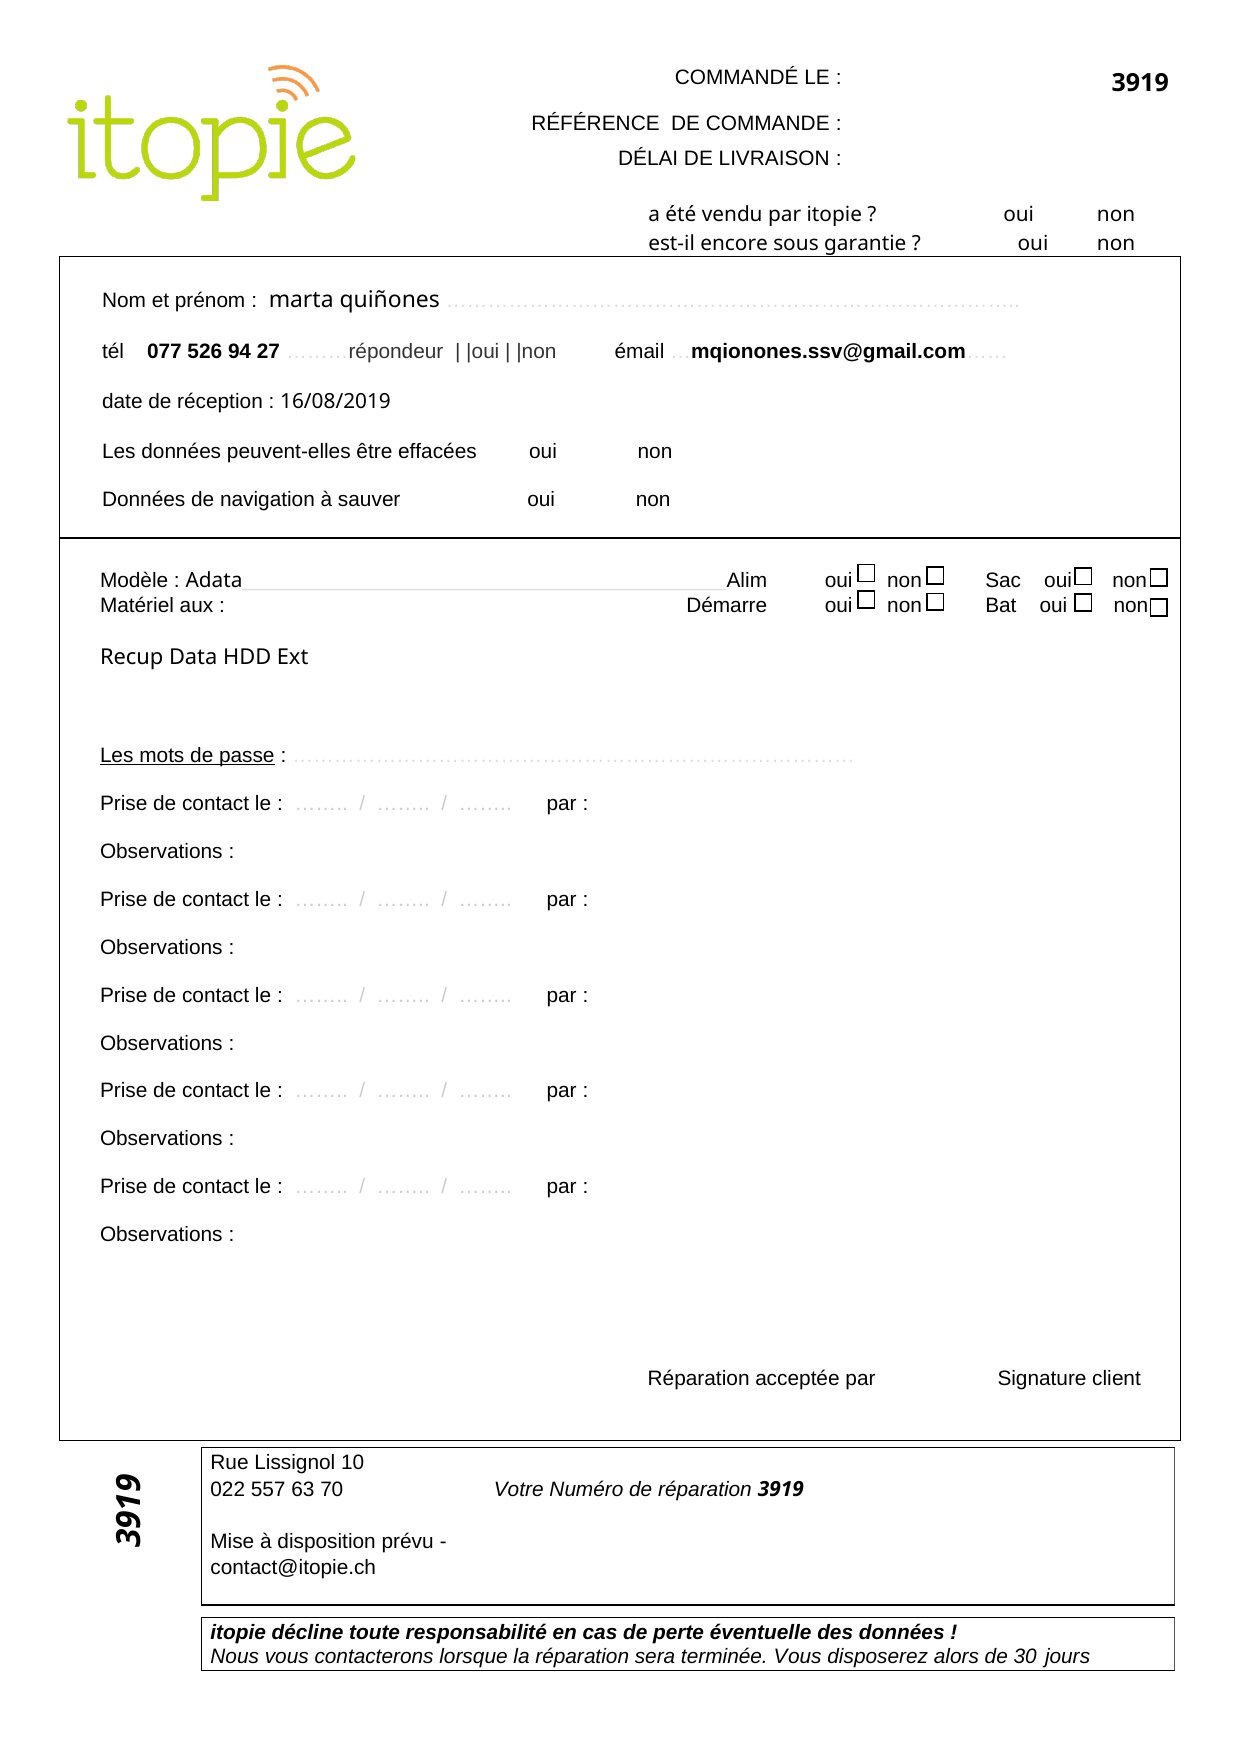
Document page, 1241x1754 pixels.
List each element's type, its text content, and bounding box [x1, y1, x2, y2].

text est-il encore sous garantie ? oui non [59, 228, 1181, 256]
text Modèle : Adata Alim oui non Sac oui non [879, 562, 925, 590]
text a été vendu par itopie ? oui non [59, 199, 1181, 228]
table_cell [847, 140, 1180, 175]
text Prise de contact le : …….. / …….. / …….. par : [60, 1075, 1180, 1102]
table_header Rue Lissignol 10 022 557 63 70 Votre Numéro de réparation 3919 Mise à disposition prévu - contact@itopie.ch [195, 1441, 1180, 1611]
table_cell [847, 105, 1180, 140]
text Nom et prénom : marta quiñones ……………………………………………………………………….. [60, 280, 1180, 314]
text date de réception : 16/08/2019 [60, 383, 1180, 415]
text Modèle : Adata Alim oui non Sac oui non [60, 562, 856, 590]
table_header 3919 [847, 59, 1180, 104]
table_header COMMANDÉ LE : [490, 59, 847, 104]
text Recup Data HDD Ext [60, 638, 1180, 671]
text Prise de contact le : …….. / …….. / …….. par : [60, 788, 1180, 815]
text Les mots de passe : ……………………………………………………………………… [60, 740, 1180, 767]
text Données de navigation à sauver oui non [60, 484, 1180, 511]
table_cell DÉLAI DE LIVRAISON : [490, 140, 847, 175]
text Observations : [60, 931, 1180, 958]
text Réparation acceptée par Signature client [60, 1363, 1180, 1390]
text Observations : [60, 1027, 1180, 1054]
text Prise de contact le : …….. / …….. / …….. par : [60, 883, 1180, 911]
text Prise de contact le : …….. / …….. / …….. par : [60, 979, 1180, 1006]
text Modèle : Adata Alim oui non Sac oui non [948, 562, 1180, 590]
text Observations : [60, 1123, 1180, 1150]
table_header 3919 [59, 1441, 195, 1677]
table_cell itopie décline toute responsabilité en cas de perte éventuelle des données ! Nous vous contacterons lorsque la réparation sera terminée. Vous disposerez alors de 30 jours [195, 1611, 1180, 1677]
text tél 077 526 94 27 ………répondeur | |oui | |non émail …mqionones.ssv@gmail.com…… [60, 335, 1180, 362]
table_cell RÉFÉRENCE DE COMMANDE : [490, 105, 847, 140]
text Observations : [60, 836, 1180, 863]
text Les données peuvent-elles être effacées oui non [60, 436, 1180, 463]
text Matériel aux : Démarre oui non Bat oui non [60, 590, 1180, 617]
picture [67, 65, 356, 201]
text Observations : [60, 1219, 1180, 1246]
text Prise de contact le : …….. / …….. / …….. par : [60, 1171, 1180, 1198]
